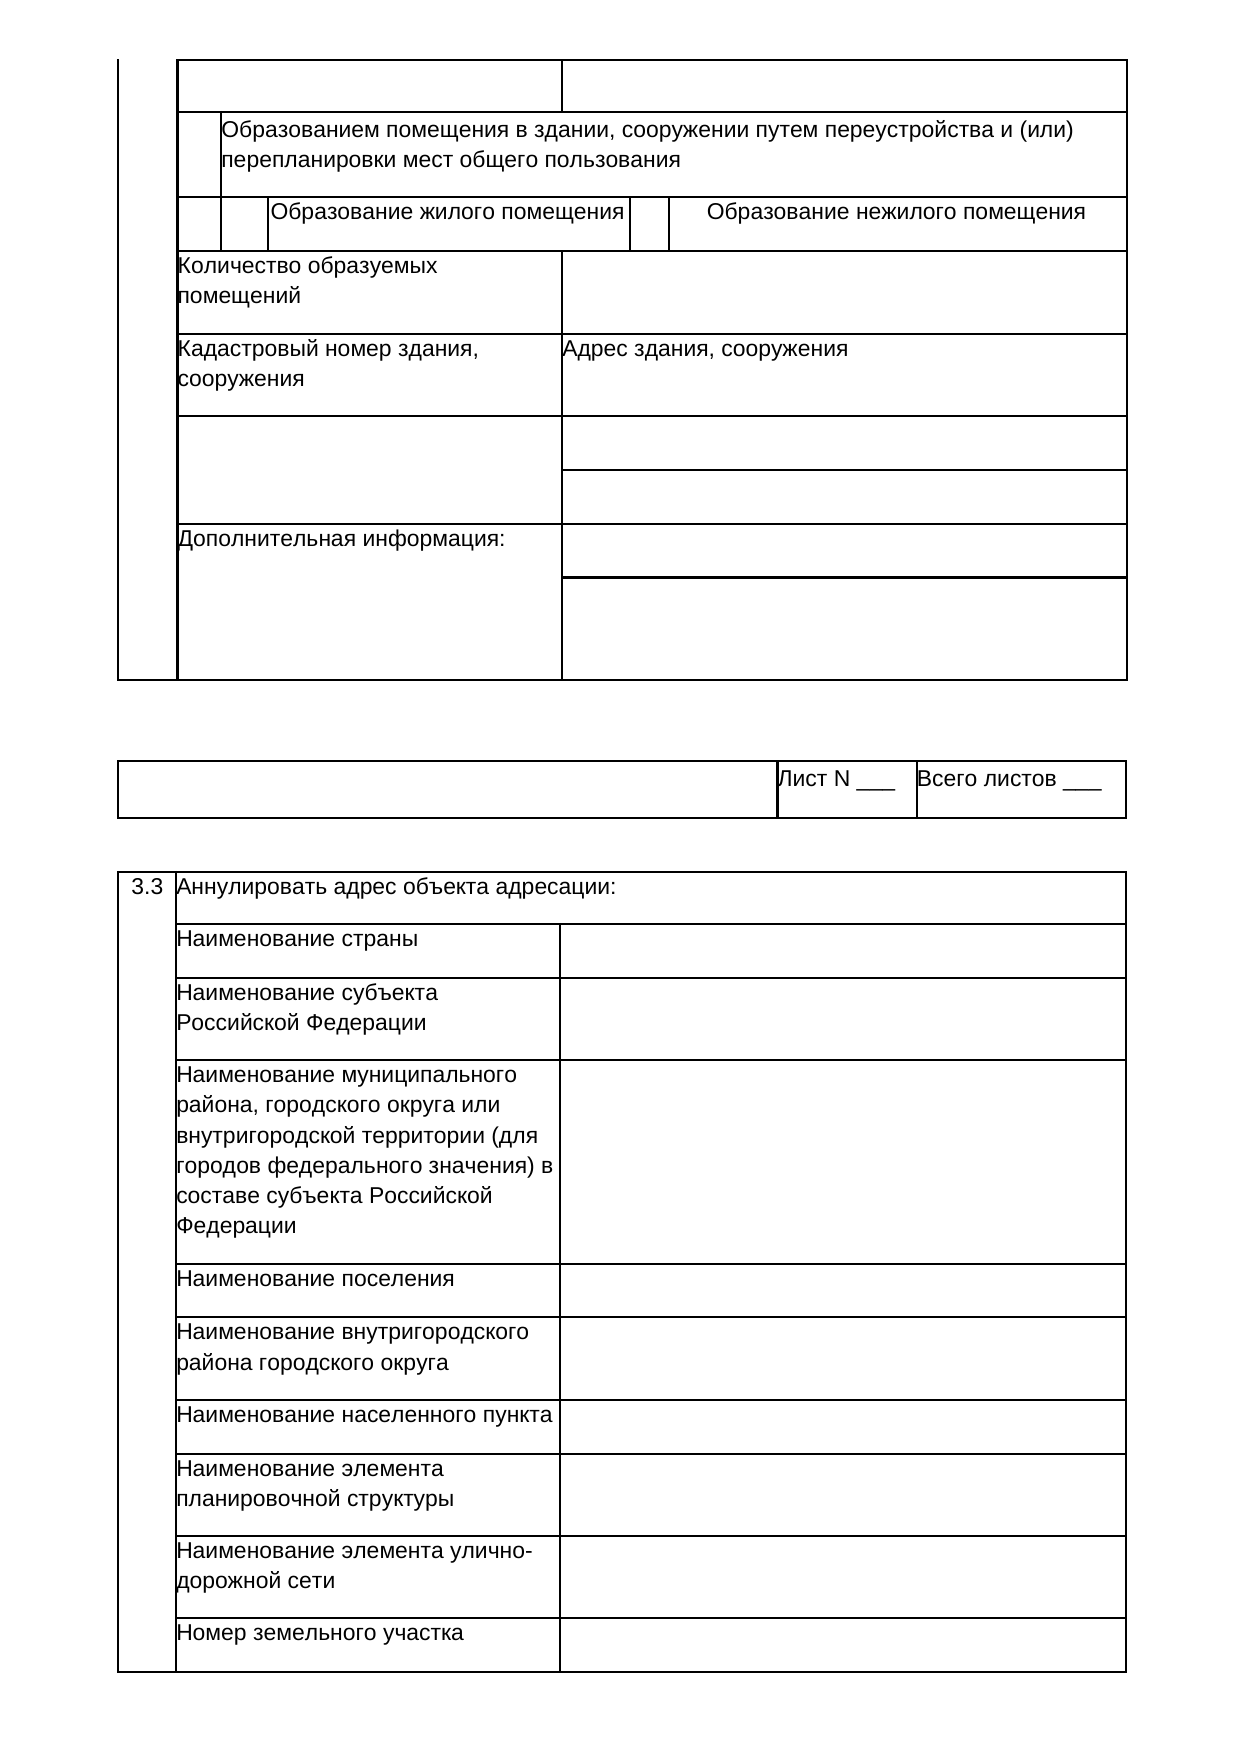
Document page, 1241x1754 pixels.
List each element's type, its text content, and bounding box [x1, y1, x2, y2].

table_cell [563, 417, 1126, 469]
table_cell [561, 1061, 1125, 1262]
table_cell [562, 681, 598, 707]
table_cell [561, 1537, 1125, 1617]
table_cell [563, 252, 1126, 332]
table_cell Номер земельного участка [177, 1619, 559, 1671]
table_cell [561, 1265, 1125, 1316]
table_cell [975, 681, 1127, 707]
table_cell [918, 681, 975, 707]
table_cell [179, 469, 561, 522]
table_cell Адрес здания, сооружения [563, 335, 1126, 415]
table_cell [561, 1455, 1125, 1535]
table_cell [779, 681, 813, 707]
table_cell Наименование страны [177, 925, 559, 977]
table_cell [222, 198, 267, 250]
table_cell [119, 627, 176, 679]
table_cell [917, 819, 1126, 871]
table_cell Дополнительная информация: [179, 525, 561, 576]
table_cell [561, 1619, 1125, 1671]
table_cell Наименование поселения [177, 1265, 559, 1316]
table_cell [561, 925, 1125, 977]
table_cell [563, 579, 1126, 627]
table_cell [119, 59, 176, 627]
table_header Лист N ___ [779, 762, 916, 817]
table_cell [561, 979, 1125, 1059]
table_cell [498, 681, 562, 707]
table_cell [561, 1318, 1125, 1399]
table_cell [561, 1401, 1125, 1452]
table_cell 3.3 [119, 873, 175, 1671]
table_header Всего листов ___ [918, 762, 1125, 817]
table_cell [179, 417, 561, 469]
table_cell [179, 113, 220, 196]
table_cell [179, 627, 561, 679]
table_cell [631, 198, 668, 250]
table_cell Количество образуемых помещений [179, 252, 561, 332]
table_cell [630, 681, 669, 707]
table_cell [813, 681, 917, 707]
table_cell Наименование элемента планировочной структуры [177, 1455, 559, 1535]
table_cell [598, 681, 629, 707]
table_cell [221, 681, 268, 707]
table_cell [118, 681, 177, 707]
table_cell [179, 198, 220, 250]
table_cell [778, 819, 917, 871]
table_cell Наименование элемента улично-дорожной сети [177, 1537, 559, 1617]
table_cell [563, 61, 1126, 111]
table_cell Наименование субъекта Российской Федерации [177, 979, 559, 1059]
table_header [119, 762, 776, 817]
table_cell [178, 681, 221, 707]
table_cell Наименование внутригородского района городского округа [177, 1318, 559, 1399]
table_cell Кадастровый номер здания, сооружения [179, 335, 561, 415]
table_cell Наименование муниципального района, городского округа или внутригородской территории (для городов федерального значения) в составе субъекта Российской Федерации [177, 1061, 559, 1262]
table_cell [118, 819, 777, 871]
table_cell Образование нежилого помещения [670, 198, 1126, 250]
table_cell Образование жилого помещения [269, 198, 629, 250]
table_cell Наименование населенного пункта [177, 1401, 559, 1452]
table_cell Аннулировать адрес объекта адресации: [177, 873, 1125, 923]
table_cell Образованием помещения в здании, сооружении путем переустройства и (или) перепланировки мест общего пользования [222, 113, 1126, 196]
table_cell [669, 681, 778, 707]
table_cell [268, 681, 498, 707]
table_cell [563, 627, 1126, 679]
table_cell [179, 576, 561, 627]
table_cell [179, 61, 561, 111]
table_cell [563, 471, 1126, 522]
table_cell [563, 525, 1126, 576]
